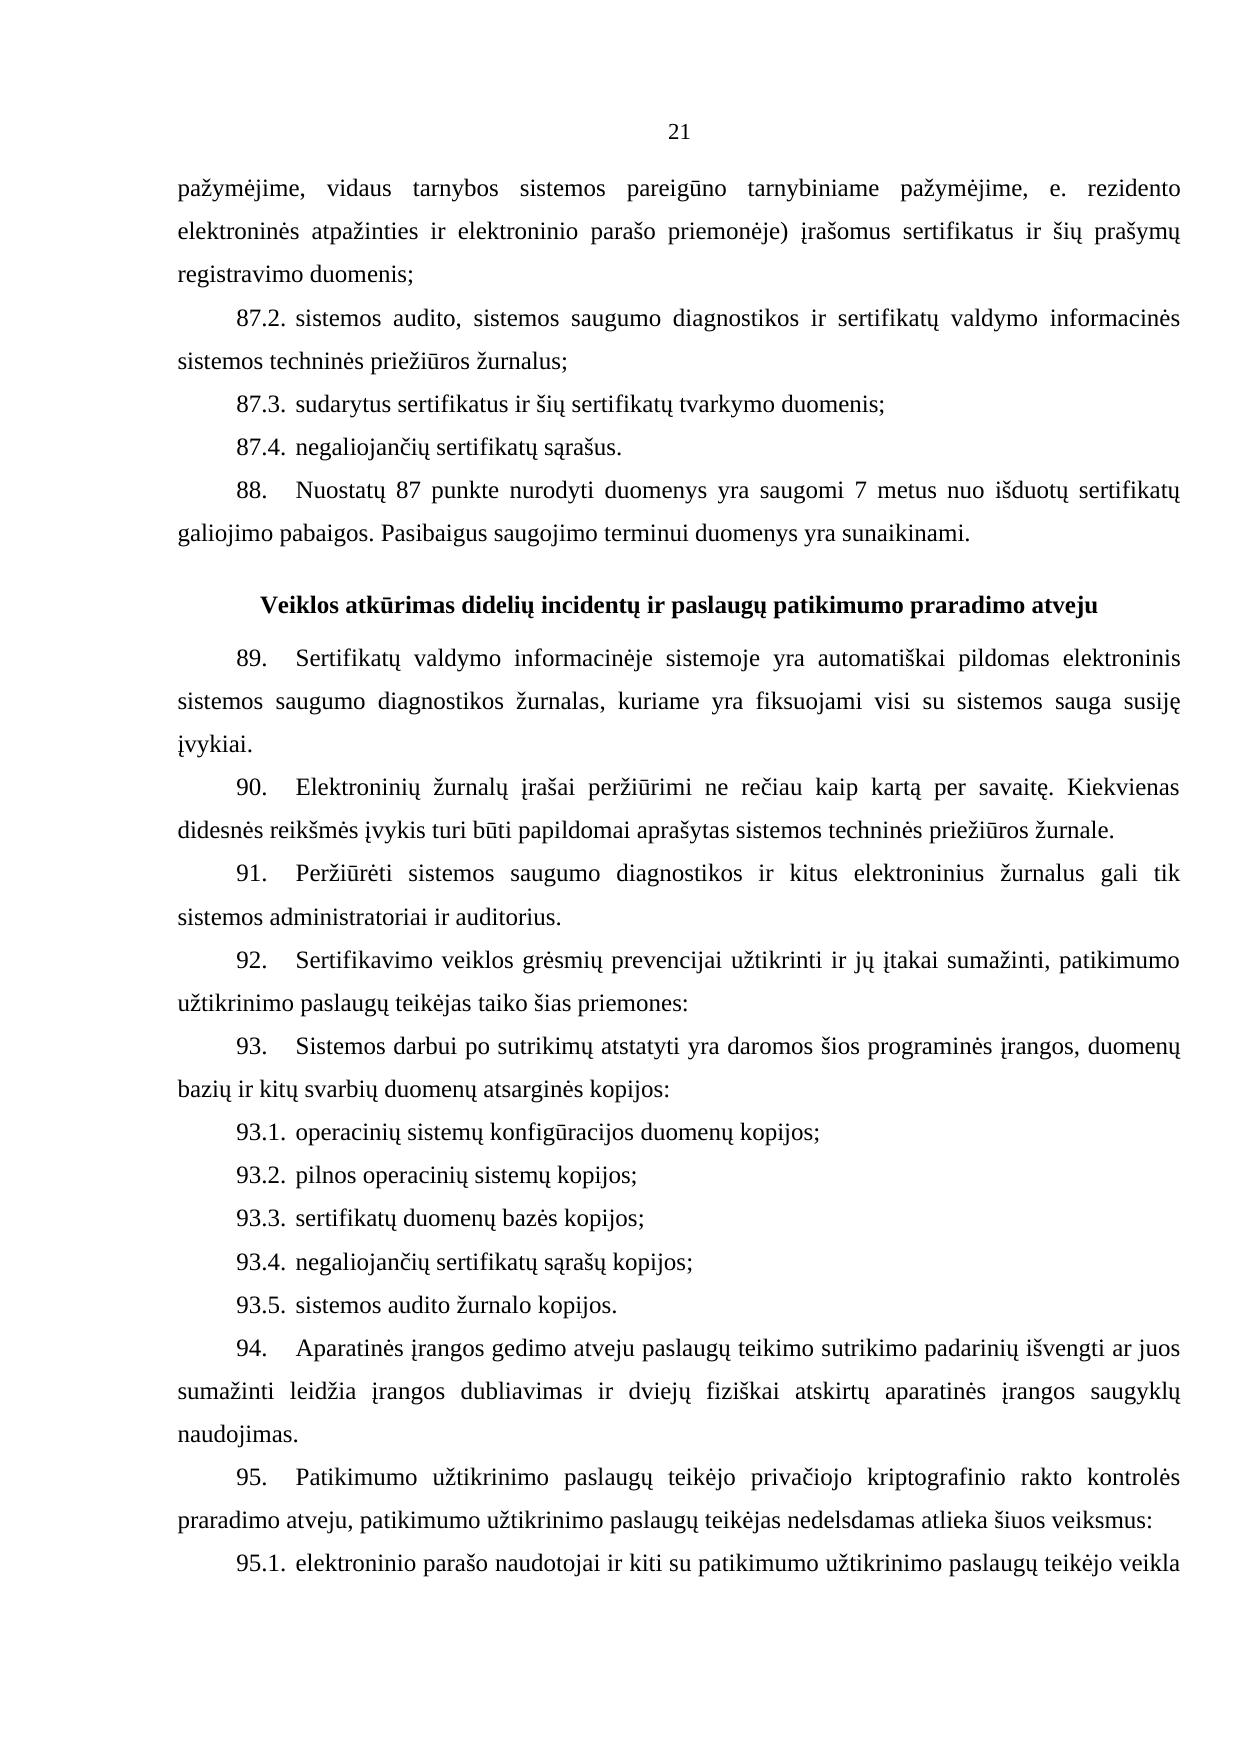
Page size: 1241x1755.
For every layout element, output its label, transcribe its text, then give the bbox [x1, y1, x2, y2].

text 93.2. pilnos operacinių sistemų kopijos; [177, 1160, 1181, 1189]
text 88. Nuostatų 87 punkte nurodyti duomenys yra saugomi 7 metus nuo išduotų sertifikatų galiojimo pabaigos. Pasibaigus saugojimo terminui duomenys yra sunaikinami. [177, 475, 1181, 547]
text 95. Patikimumo užtikrinimo paslaugų teikėjo privačiojo kriptografinio rakto kontrolės praradimo atveju, patikimumo užtikrinimo paslaugų teikėjas nedelsdamas atlieka šiuos veiksmus: [177, 1462, 1181, 1534]
text 87.3. sudarytus sertifikatus ir šių sertifikatų tvarkymo duomenis; [177, 389, 1181, 418]
text 89. Sertifikatų valdymo informacinėje sistemoje yra automatiškai pildomas elektroninis sistemos saugumo diagnostikos žurnalas, kuriame yra fiksuojami visi su sistemos sauga susiję įvykiai. [177, 643, 1181, 758]
text 87.4. negaliojančių sertifikatų sąrašus. [177, 432, 1181, 461]
text 93.3. sertifikatų duomenų bazės kopijos; [177, 1203, 1181, 1232]
text 93. Sistemos darbui po sutrikimų atstatyti yra daromos šios programinės įrangos, duomenų bazių ir kitų svarbių duomenų atsarginės kopijos: [177, 1031, 1181, 1103]
text pažymėjime, vidaus tarnybos sistemos pareigūno tarnybiniame pažymėjime, e. rezidento elektroninės atpažinties ir elektroninio parašo priemonėje) įrašomus sertifikatus ir šių prašymų registravimo duomenis; [177, 173, 1181, 288]
text 90. Elektroninių žurnalų įrašai peržiūrimi ne rečiau kaip kartą per savaitę. Kiekvienas didesnės reikšmės įvykis turi būti papildomai aprašytas sistemos techninės priežiūros žurnale. [177, 772, 1181, 844]
text 92. Sertifikavimo veiklos grėsmių prevencijai užtikrinti ir jų įtakai sumažinti, patikimumo užtikrinimo paslaugų teikėjas taiko šias priemones: [177, 945, 1181, 1017]
subtitle Veiklos atkūrimas didelių incidentų ir paslaugų patikimumo praradimo atveju [177, 590, 1181, 619]
text 93.4. negaliojančių sertifikatų sąrašų kopijos; [177, 1247, 1181, 1275]
text 91. Peržiūrėti sistemos saugumo diagnostikos ir kitus elektroninius žurnalus gali tik sistemos administratoriai ir auditorius. [177, 858, 1181, 930]
text 93.5. sistemos audito žurnalo kopijos. [177, 1290, 1181, 1318]
text 95.1. elektroninio parašo naudotojai ir kiti su patikimumo užtikrinimo paslaugų teikėjo veikla [177, 1548, 1181, 1577]
text 93.1. operacinių sistemų konfigūracijos duomenų kopijos; [177, 1117, 1181, 1146]
text 87.2. sistemos audito, sistemos saugumo diagnostikos ir sertifikatų valdymo informacinės sistemos techninės priežiūros žurnalus; [177, 303, 1181, 374]
text 94. Aparatinės įrangos gedimo atveju paslaugų teikimo sutrikimo padarinių išvengti ar juos sumažinti leidžia įrangos dubliavimas ir dviejų fiziškai atskirtų aparatinės įrangos saugyklų naudojimas. [177, 1333, 1181, 1448]
